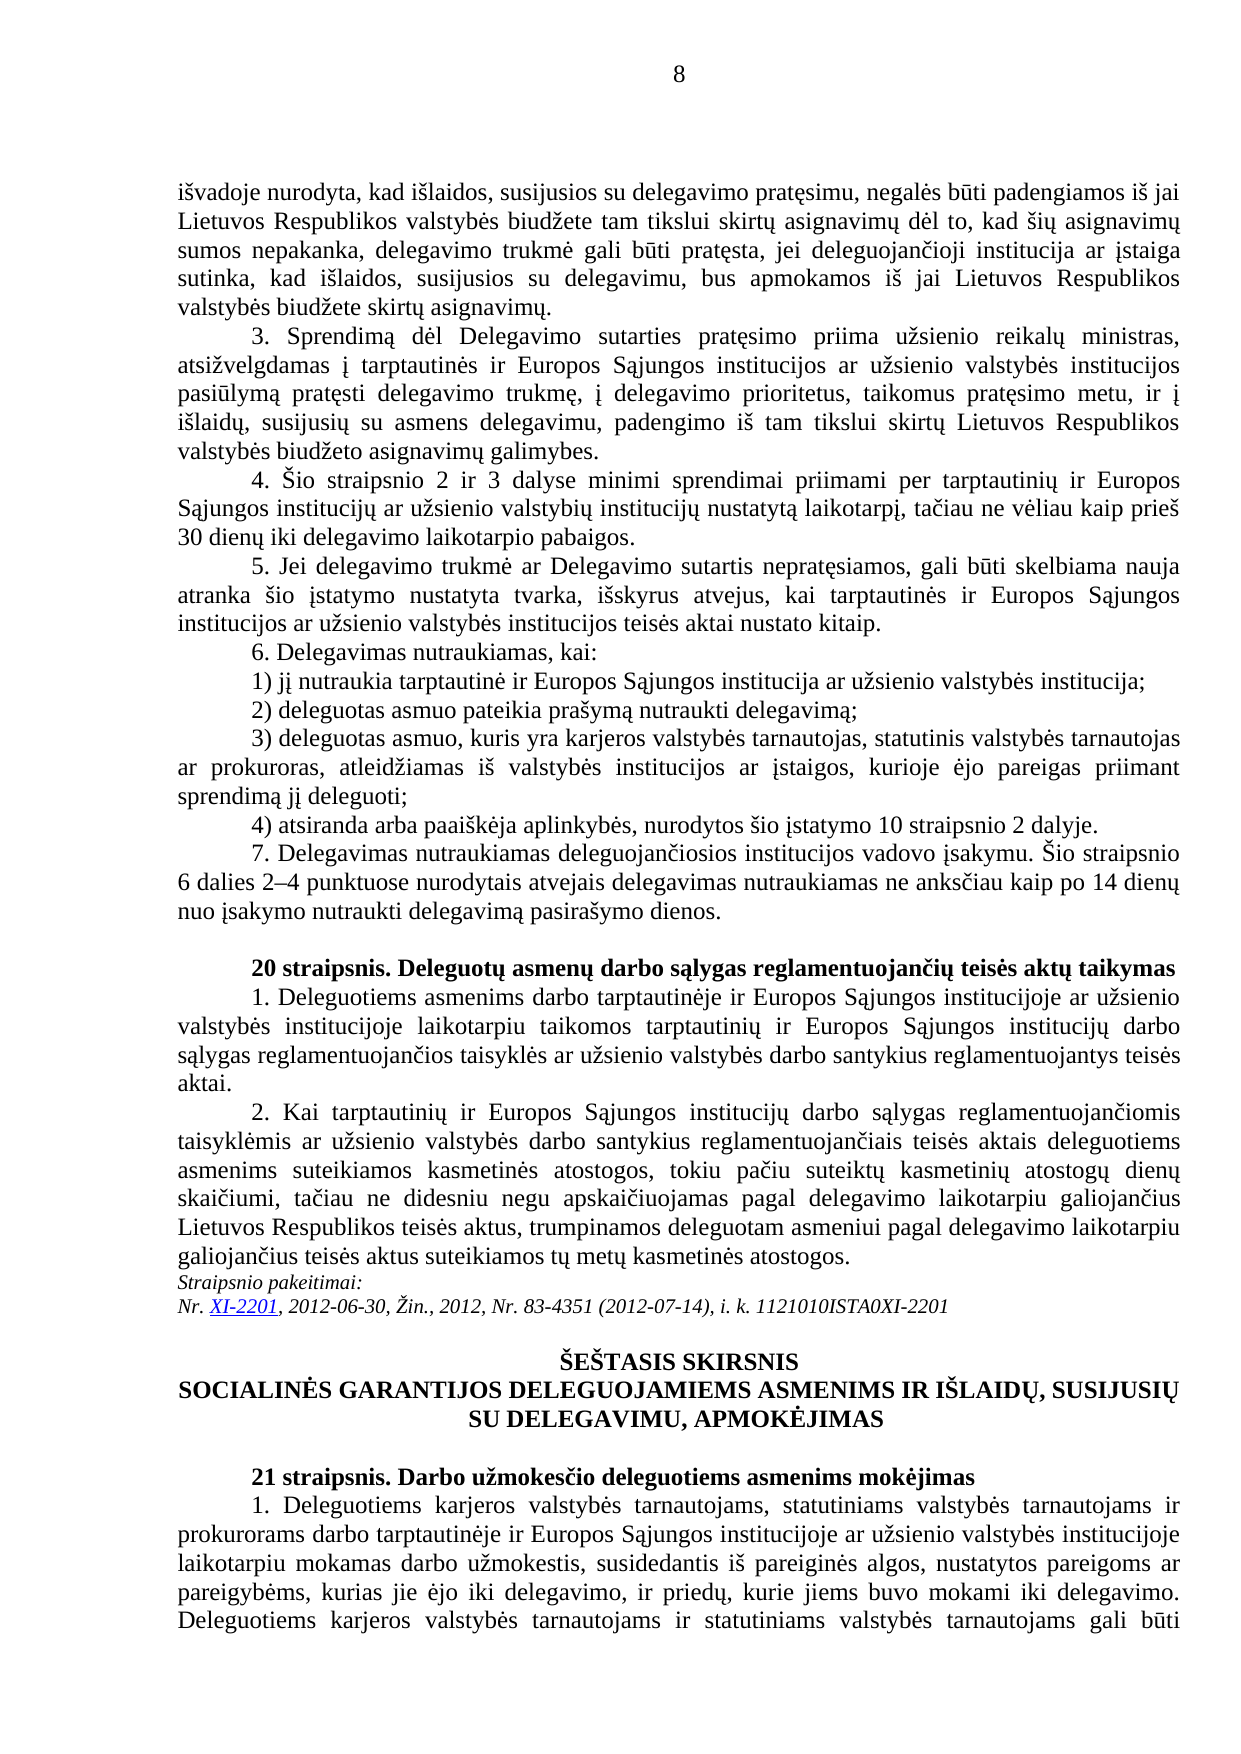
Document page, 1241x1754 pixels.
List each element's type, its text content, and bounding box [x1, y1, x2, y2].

text 1. Deleguotiems karjeros valstybės tarnautojams, statutiniams valstybės tarnautojams ir prokurorams darbo tarptautinėje ir Europos Sąjungos institucijoje ar užsienio valstybės institucijoje laikotarpiu mokamas darbo užmokestis, susidedantis iš pareiginės algos, nustatytos pareigoms ar pareigybėms, kurias jie ėjo iki delegavimo, ir priedų, kurie jiems buvo mokami iki delegavimo. Deleguotiems karjeros valstybės tarnautojams ir statutiniams valstybės tarnautojams gali būti [177, 1490, 1181, 1634]
text 1. Deleguotiems asmenims darbo tarptautinėje ir Europos Sąjungos institucijoje ar užsienio valstybės institucijoje laikotarpiu taikomos tarptautinių ir Europos Sąjungos institucijų darbo sąlygas reglamentuojančios taisyklės ar užsienio valstybės darbo santykius reglamentuojantys teisės aktai. [177, 982, 1181, 1097]
text 4. Šio straipsnio 2 ir 3 dalyse minimi sprendimai priimami per tarptautinių ir Europos Sąjungos institucijų ar užsienio valstybių institucijų nustatytą laikotarpį, tačiau ne vėliau kaip prieš 30 dienų iki delegavimo laikotarpio pabaigos. [177, 465, 1181, 551]
text ŠEŠTASIS SKIRSNIS [177, 1347, 1181, 1375]
text 1) jį nutraukia tarptautinė ir Europos Sąjungos institucija ar užsienio valstybės institucija; [177, 666, 1181, 695]
text Straipsnio pakeitimai: [177, 1270, 1181, 1294]
text SOCIALINĖS GARANTIJOS DELEGUOJAMIEMS ASMENIMS IR IŠLAIDŲ, SUSIJUSIŲ SU DELEGAVIMU, APMOKĖJIMAS [177, 1375, 1181, 1433]
text 2. Kai tarptautinių ir Europos Sąjungos institucijų darbo sąlygas reglamentuojančiomis taisyklėmis ar užsienio valstybės darbo santykius reglamentuojančiais teisės aktais deleguotiems asmenims suteikiamos kasmetinės atostogos, tokiu pačiu suteiktų kasmetinių atostogų dienų skaičiumi, tačiau ne didesniu negu apskaičiuojamas pagal delegavimo laikotarpiu galiojančius Lietuvos Respublikos teisės aktus, trumpinamos deleguotam asmeniui pagal delegavimo laikotarpiu galiojančius teisės aktus suteikiamos tų metų kasmetinės atostogos. [177, 1097, 1181, 1270]
text 3. Sprendimą dėl Delegavimo sutarties pratęsimo priima užsienio reikalų ministras, atsižvelgdamas į tarptautinės ir Europos Sąjungos institucijos ar užsienio valstybės institucijos pasiūlymą pratęsti delegavimo trukmę, į delegavimo prioritetus, taikomus pratęsimo metu, ir į išlaidų, susijusių su asmens delegavimu, padengimo iš tam tikslui skirtų Lietuvos Respublikos valstybės biudžeto asignavimų galimybes. [177, 321, 1181, 465]
text 2) deleguotas asmuo pateikia prašymą nutraukti delegavimą; [177, 695, 1181, 723]
text 4) atsiranda arba paaiškėja aplinkybės, nurodytos šio įstatymo 10 straipsnio 2 dalyje. [177, 810, 1181, 838]
text 7. Delegavimas nutraukiamas deleguojančiosios institucijos vadovo įsakymu. Šio straipsnio 6 dalies 2–4 punktuose nurodytais atvejais delegavimas nutraukiamas ne anksčiau kaip po 14 dienų nuo įsakymo nutraukti delegavimą pasirašymo dienos. [177, 838, 1181, 925]
text Nr. XI-2201, 2012-06-30, Žin., 2012, Nr. 83-4351 (2012-07-14), i. k. 1121010ISTA0XI-2201 [177, 1294, 1181, 1318]
text 21 straipsnis. Darbo užmokesčio deleguotiems asmenims mokėjimas [177, 1462, 1181, 1490]
text 5. Jei delegavimo trukmė ar Delegavimo sutartis nepratęsiamos, gali būti skelbiama nauja atranka šio įstatymo nustatyta tvarka, išskyrus atvejus, kai tarptautinės ir Europos Sąjungos institucijos ar užsienio valstybės institucijos teisės aktai nustato kitaip. [177, 551, 1181, 637]
text išvadoje nurodyta, kad išlaidos, susijusios su delegavimo pratęsimu, negalės būti padengiamos iš jai Lietuvos Respublikos valstybės biudžete tam tikslui skirtų asignavimų dėl to, kad šių asignavimų sumos nepakanka, delegavimo trukmė gali būti pratęsta, jei deleguojančioji institucija ar įstaiga sutinka, kad išlaidos, susijusios su delegavimu, bus apmokamos iš jai Lietuvos Respublikos valstybės biudžete skirtų asignavimų. [177, 177, 1181, 321]
text 20 straipsnis. Deleguotų asmenų darbo sąlygas reglamentuojančių teisės aktų taikymas [251, 953, 1181, 982]
text 6. Delegavimas nutraukiamas, kai: [177, 637, 1181, 666]
text 3) deleguotas asmuo, kuris yra karjeros valstybės tarnautojas, statutinis valstybės tarnautojas ar prokuroras, atleidžiamas iš valstybės institucijos ar įstaigos, kurioje ėjo pareigas priimant sprendimą jį deleguoti; [177, 723, 1181, 810]
